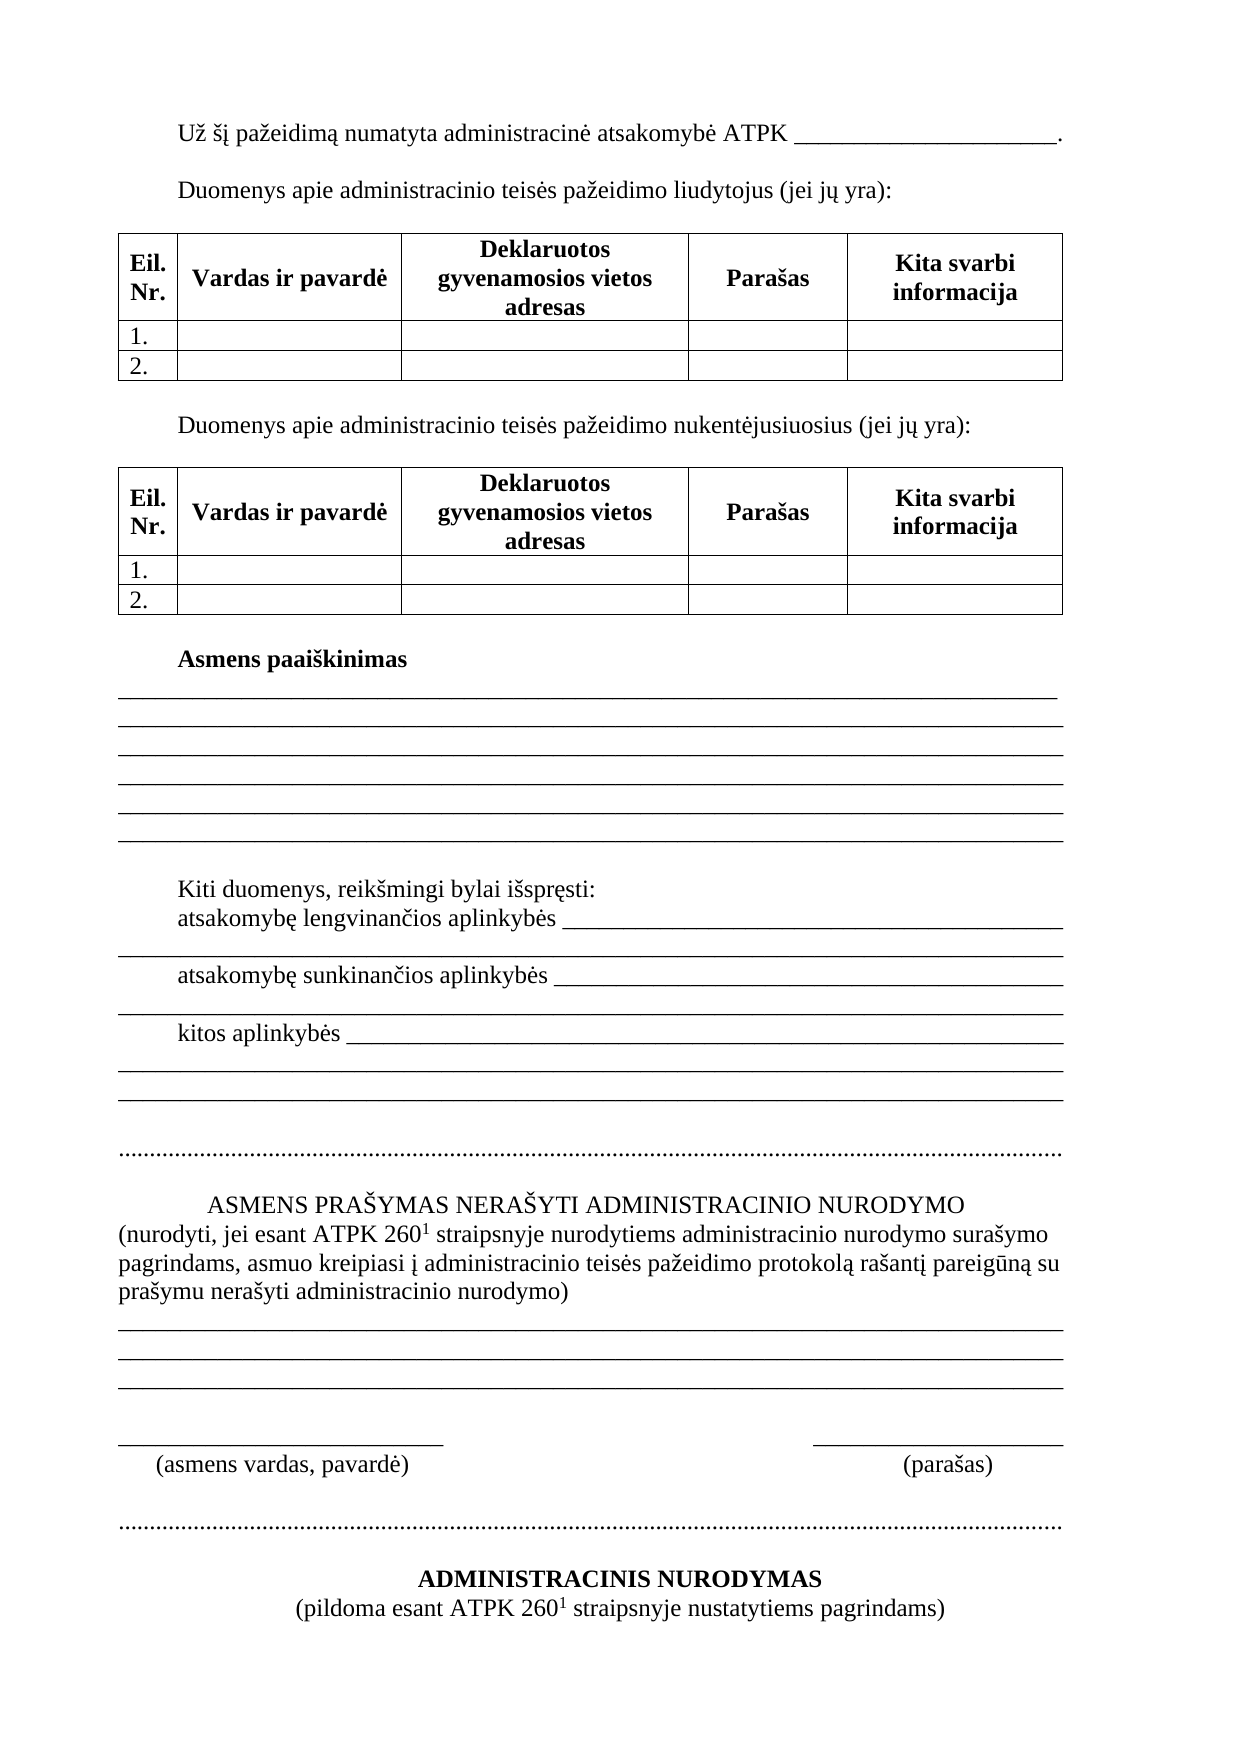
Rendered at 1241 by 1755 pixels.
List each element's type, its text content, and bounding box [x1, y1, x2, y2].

text atsakomybę sunkinančios aplinkybės [118, 960, 1122, 989]
text _ [118, 673, 1122, 701]
text _ [118, 759, 1122, 788]
text ... [118, 1133, 1122, 1161]
table_cell [402, 351, 688, 380]
table_header Vardas ir pavardė [178, 234, 401, 320]
table_cell [178, 585, 401, 614]
text _ [118, 701, 1122, 730]
text prašymu nerašyti administracinio nurodymo) [118, 1276, 1122, 1305]
text (asmens vardas, pavardė) (parašas) [118, 1449, 1122, 1478]
text ... [118, 1506, 1122, 1535]
table_header Kita svarbi informacija [848, 234, 1062, 320]
text _ [118, 1075, 1122, 1104]
text ADMINISTRACINIS NURODYMAS [118, 1564, 1122, 1593]
text Duomenys apie administracinio teisės pažeidimo nukentėjusiuosius (jei jų yra): [118, 410, 1122, 438]
table_header Parašas [689, 234, 847, 320]
table_header Eil. Nr. [119, 468, 177, 554]
text _ [118, 931, 1122, 960]
text Kiti duomenys, reikšmingi bylai išspręsti: [118, 874, 1122, 903]
text (pildoma esant ATPK 2601 straipsnyje nustatytiems pagrindams) [118, 1593, 1122, 1621]
text _ [118, 1305, 1122, 1334]
text atsakomybę lengvinančios aplinkybės [118, 903, 1122, 931]
text ASMENS PRAŠYMAS NERAŠYTI ADMINISTRACINIO NURODYMO [118, 1190, 1122, 1219]
table_header Eil. Nr. [119, 234, 177, 320]
table_cell [178, 351, 401, 380]
text kitos aplinkybės [118, 1018, 1122, 1046]
text _ [118, 730, 1122, 759]
table_cell [178, 556, 401, 584]
text Už šį pažeidimą numatyta administracinė atsakomybė ATPK . [118, 118, 1122, 147]
table_cell [178, 321, 401, 350]
table_header Deklaruotos gyvenamosios vietos adresas [402, 468, 688, 554]
table_cell [402, 556, 688, 584]
table_cell [402, 585, 688, 614]
text _ [118, 788, 1122, 816]
text Asmens paaiškinimas [118, 644, 1122, 673]
table_cell [848, 351, 1062, 380]
table_cell [689, 351, 847, 380]
text Duomenys apie administracinio teisės pažeidimo liudytojus (jei jų yra): [118, 176, 1122, 204]
table_cell 2. [119, 351, 177, 380]
table_header Vardas ir pavardė [178, 468, 401, 554]
text pagrindams, asmuo kreipiasi į administracinio teisės pažeidimo protokolą rašantį pareigūną su [118, 1248, 1122, 1276]
table_cell 2. [119, 585, 177, 614]
table_cell [402, 321, 688, 350]
table_cell [848, 556, 1062, 584]
table_cell [689, 321, 847, 350]
table_header Kita svarbi informacija [848, 468, 1062, 554]
text (nurodyti, jei esant ATPK 2601 straipsnyje nurodytiems administracinio nurodymo surašymo [118, 1219, 1122, 1248]
table_header Parašas [689, 468, 847, 554]
text _ [118, 816, 1122, 845]
table_cell 1. [119, 321, 177, 350]
text _ [118, 1334, 1122, 1363]
table_header Deklaruotos gyvenamosios vietos adresas [402, 234, 688, 320]
table_cell [689, 585, 847, 614]
text _ [118, 989, 1122, 1018]
text _ [118, 1363, 1122, 1391]
table_cell [689, 556, 847, 584]
table_cell [848, 321, 1062, 350]
table_cell 1. [119, 556, 177, 584]
text __________________________ ____________________ [118, 1420, 1122, 1449]
table_cell [848, 585, 1062, 614]
text _ [118, 1046, 1122, 1075]
